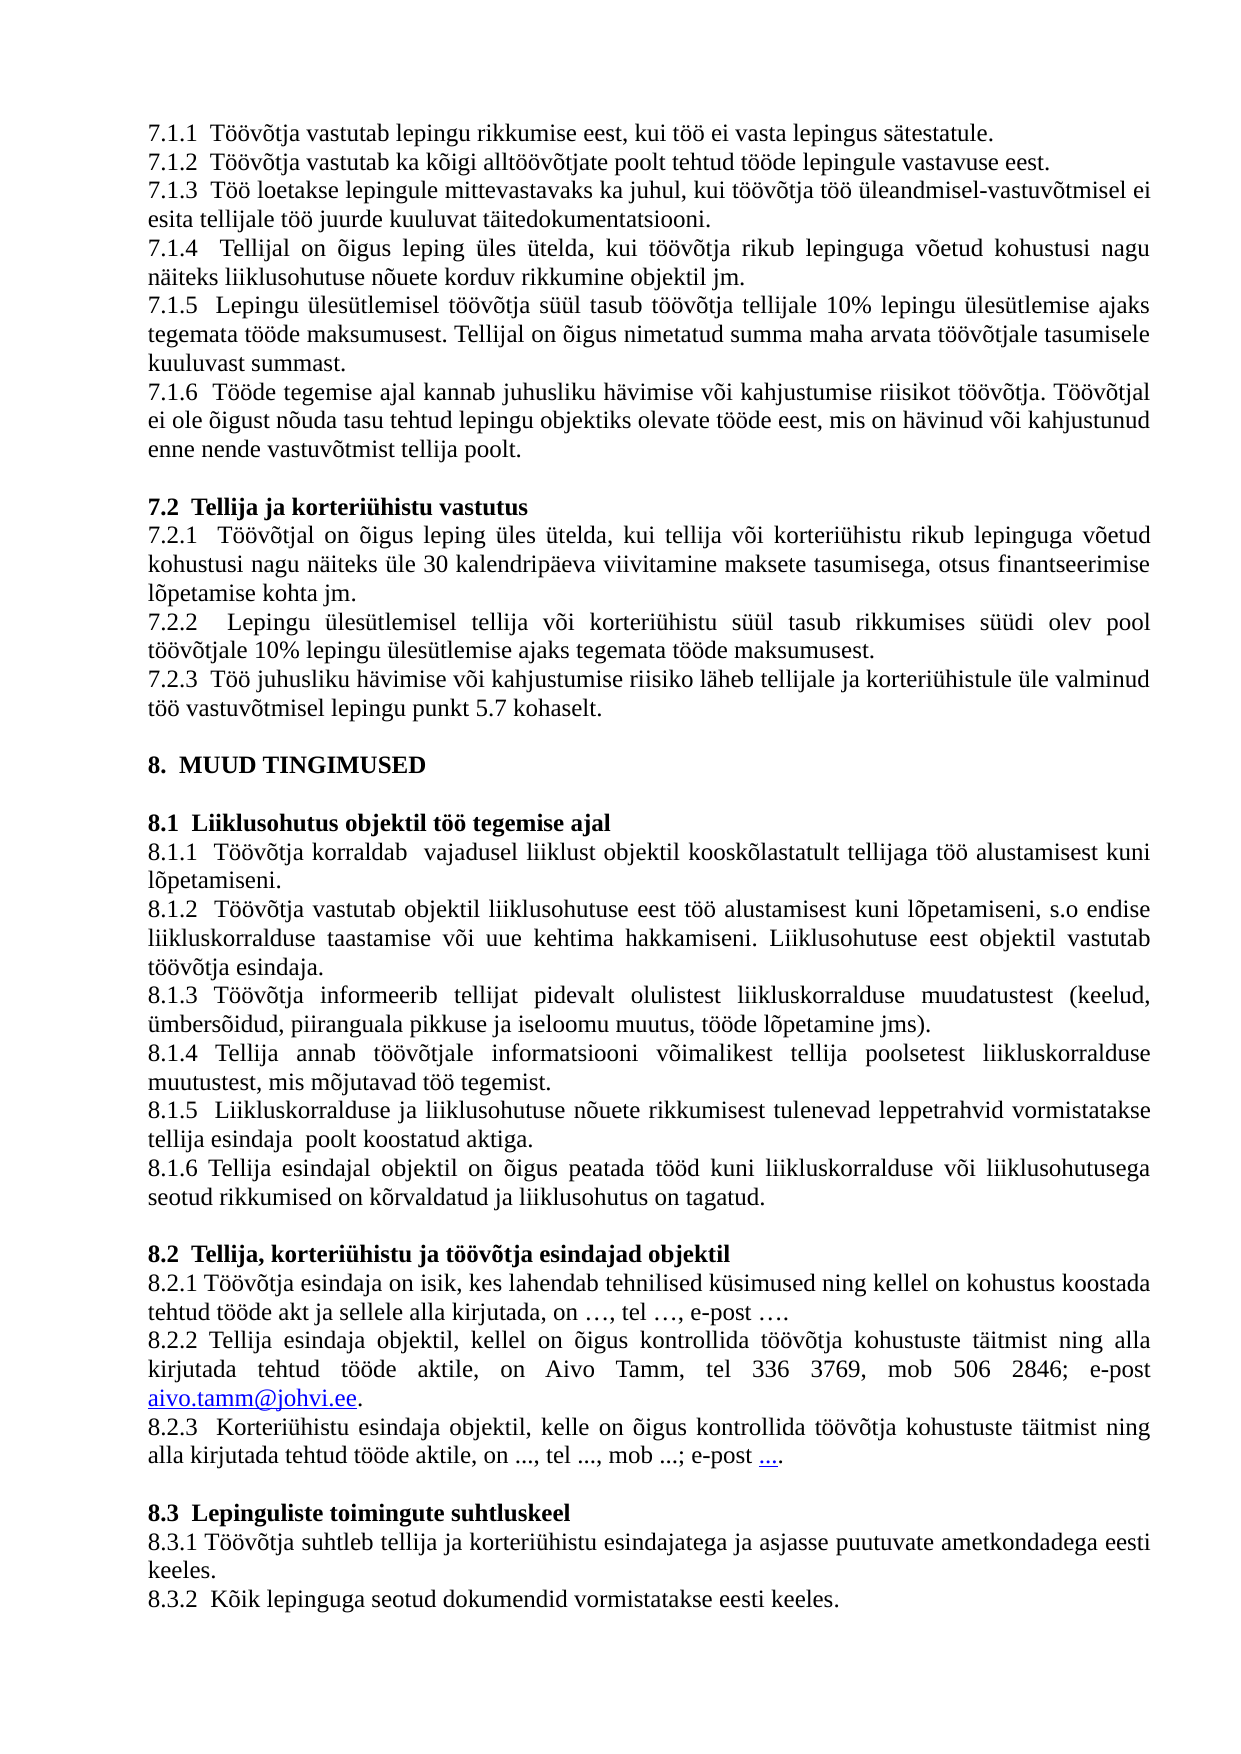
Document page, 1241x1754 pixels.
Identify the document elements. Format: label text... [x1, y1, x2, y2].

text 7.1.1 Töövõtja vastutab lepingu rikkumise eest, kui töö ei vasta lepingus sätestatule. [148, 118, 1152, 147]
text 8.2.3 Korteriühistu esindaja objektil, kelle on õigus kontrollida töövõtja kohustuste täitmist ning alla kirjutada tehtud tööde aktile, on ..., tel ..., mob ...; e-post .... [148, 1412, 1152, 1469]
text 8.1.4 Tellija annab töövõtjale informatsiooni võimalikest tellija poolsetest liikluskorralduse muutustest, mis mõjutavad töö tegemist. [148, 1038, 1152, 1096]
text 8.2.1 Töövõtja esindaja on isik, kes lahendab tehnilised küsimused ning kellel on kohustus koostada tehtud tööde akt ja sellele alla kirjutada, on …, tel …, e-post …. [148, 1268, 1152, 1326]
text 8.1.2 Töövõtja vastutab objektil liiklusohutuse eest töö alustamisest kuni lõpetamiseni, s.o endise liikluskorralduse taastamise või uue kehtima hakkamiseni. Liiklusohutuse eest objektil vastutab töövõtja esindaja. [148, 894, 1152, 981]
text 8.1.1 Töövõtja korraldab vajadusel liiklust objektil kooskõlastatult tellijaga töö alustamisest kuni lõpetamiseni. [148, 837, 1152, 894]
text 7.1.3 Töö loetakse lepingule mittevastavaks ka juhul, kui töövõtja töö üleandmisel-vastuvõtmisel ei esita tellijale töö juurde kuuluvat täitedokumentatsiooni. [148, 176, 1152, 233]
text 7.1.2 Töövõtja vastutab ka kõigi alltöövõtjate poolt tehtud tööde lepingule vastavuse eest. [148, 147, 1152, 176]
text 8.3.1 Töövõtja suhtleb tellija ja korteriühistu esindajatega ja asjasse puutuvate ametkondadega eesti keeles. [148, 1527, 1152, 1584]
text 7.2.3 Töö juhusliku hävimise või kahjustumise riisiko läheb tellijale ja korteriühistule üle valminud töö vastuvõtmisel lepingu punkt 5.7 kohaselt. [148, 664, 1152, 722]
text 8.1.6 Tellija esindajal objektil on õigus peatada tööd kuni liikluskorralduse või liiklusohutusega seotud rikkumised on kõrvaldatud ja liiklusohutus on tagatud. [148, 1153, 1152, 1211]
text 8.3 Lepinguliste toimingute suhtluskeel [148, 1498, 1152, 1527]
text 8.1.3 Töövõtja informeerib tellijat pidevalt olulistest liikluskorralduse muudatustest (keelud, ümbersõidud, piiranguala pikkuse ja iseloomu muutus, tööde lõpetamine jms). [148, 981, 1152, 1038]
text 7.1.4 Tellijal on õigus leping üles ütelda, kui töövõtja rikub lepinguga võetud kohustusi nagu näiteks liiklusohutuse nõuete korduv rikkumine objektil jm. [148, 233, 1152, 291]
text 7.1.5 Lepingu ülesütlemisel töövõtja süül tasub töövõtja tellijale 10% lepingu ülesütlemise ajaks tegemata tööde maksumusest. Tellijal on õigus nimetatud summa maha arvata töövõtjale tasumisele kuuluvast summast. [148, 291, 1152, 377]
text 8. MUUD TINGIMUSED [148, 751, 1152, 779]
text 7.2.2 Lepingu ülesütlemisel tellija või korteriühistu süül tasub rikkumises süüdi olev pool töövõtjale 10% lepingu ülesütlemise ajaks tegemata tööde maksumusest. [148, 607, 1152, 664]
text 7.2.1 Töövõtjal on õigus leping üles ütelda, kui tellija või korteriühistu rikub lepinguga võetud kohustusi nagu näiteks üle 30 kalendripäeva viivitamine maksete tasumisega, otsus finantseerimise lõpetamise kohta jm. [148, 521, 1152, 607]
text 8.2.2 Tellija esindaja objektil, kellel on õigus kontrollida töövõtja kohustuste täitmist ning alla kirjutada tehtud tööde aktile, on Aivo Tamm, tel 336 3769, mob 506 2846; e-post aivo.tamm@johvi.ee. [148, 1326, 1152, 1412]
text 7.1.6 Tööde tegemise ajal kannab juhusliku hävimise või kahjustumise riisikot töövõtja. Töövõtjal ei ole õigust nõuda tasu tehtud lepingu objektiks olevate tööde eest, mis on hävinud või kahjustunud enne nende vastuvõtmist tellija poolt. [148, 377, 1152, 463]
text 7.2 Tellija ja korteriühistu vastutus [148, 492, 1152, 521]
text 8.1.5 Liikluskorralduse ja liiklusohutuse nõuete rikkumisest tulenevad leppetrahvid vormistatakse tellija esindaja poolt koostatud aktiga. [148, 1096, 1152, 1153]
text 8.2 Tellija, korteriühistu ja töövõtja esindajad objektil [148, 1239, 1152, 1268]
text 8.3.2 Kõik lepinguga seotud dokumendid vormistatakse eesti keeles. [148, 1584, 1152, 1613]
text 8.1 Liiklusohutus objektil töö tegemise ajal [148, 808, 1152, 837]
